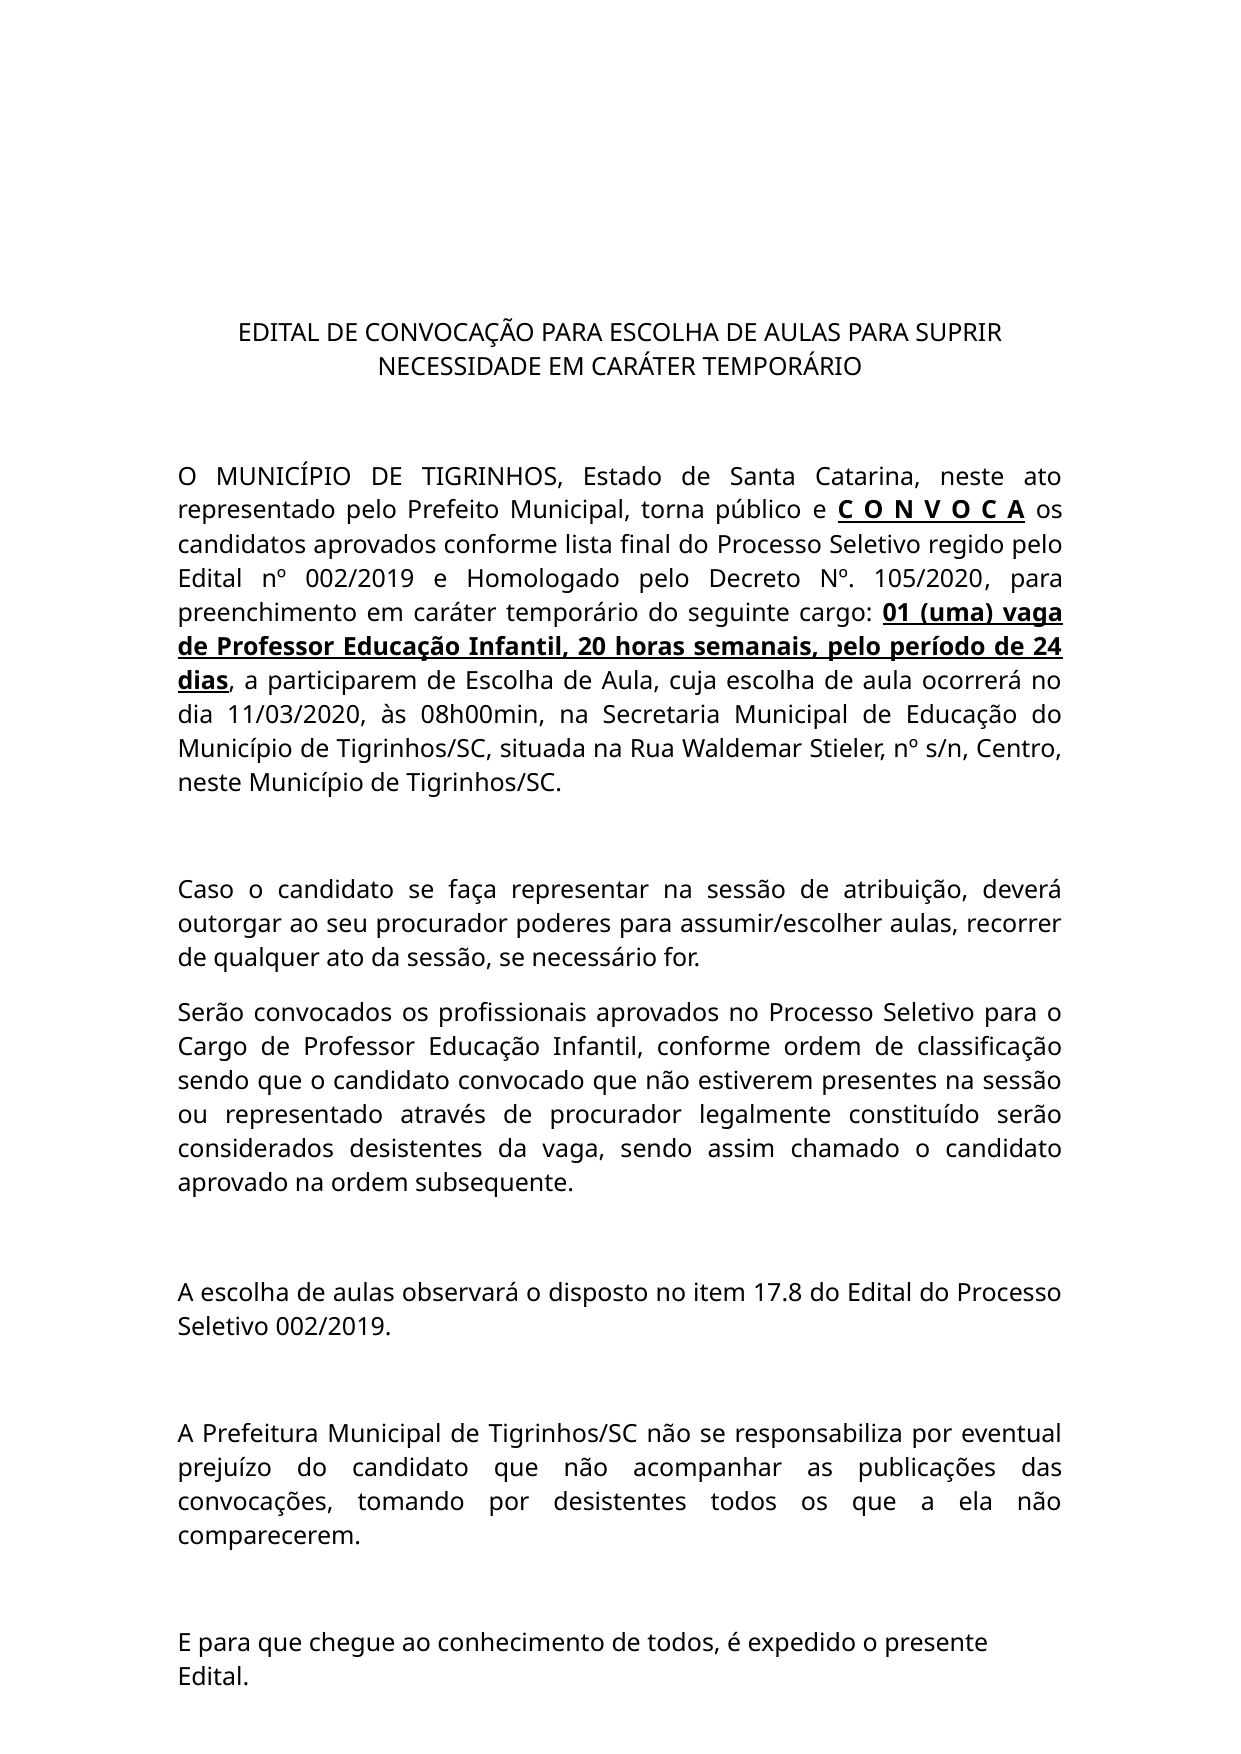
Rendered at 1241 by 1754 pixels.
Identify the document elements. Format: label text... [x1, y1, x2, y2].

text dias, a participarem de Escolha de Aula, cuja escolha de aula ocorrerá no dia 11/03/2020, às 08h00min, na Secretaria Municipal de Educação do Município de Tigrinhos/SC, situada na Rua Waldemar Stieler, nº s/n, Centro, neste Município de Tigrinhos/SC. [177, 658, 1063, 799]
text A Prefeitura Municipal de Tigrinhos/SC não se responsabiliza por eventual prejuízo do candidato que não acompanhar as publicações das convocações, tomando por desistentes todos os que a ela não comparecerem. [177, 1416, 1063, 1552]
text Serão convocados os profissionais aprovados no Processo Seletivo para o Cargo de Professor Educação Infantil, conforme ordem de classificação sendo que o candidato convocado que não estiverem presentes na sessão ou representado através de procurador legalmente constituído serão considerados desistentes da vaga, sendo assim chamado o candidato aprovado na ordem subsequente. [177, 995, 1063, 1199]
text EDITAL DE CONVOCAÇÃO PARA ESCOLHA DE AULAS PARA SUPRIR NECESSIDADE EM CARÁTER TEMPORÁRIO [177, 314, 1063, 382]
text A escolha de aulas observará o disposto no item 17.8 do Edital do Processo Seletivo 002/2019. [177, 1275, 1063, 1343]
text Caso o candidato se faça representar na sessão de atribuição, deverá outorgar ao seu procurador poderes para assumir/escolher aulas, recorrer de qualquer ato da sessão, se necessário for. [177, 872, 1063, 974]
text O MUNICÍPIO DE TIGRINHOS, Estado de Santa Catarina, neste ato representado pelo Prefeito Municipal, torna público e C O N V O C A os candidatos aprovados conforme lista final do Processo Seletivo regido pelo Edital nº 002/2019 e Homologado pelo Decreto Nº. 105/2020, para preenchimento em caráter temporário do seguinte cargo: 01 (uma) vaga de Professor Educação Infantil, 20 horas semanais, pelo período de 24 [177, 458, 1063, 657]
text E para que chegue ao conhecimento de todos, é expedido o presente Edital. [177, 1625, 1063, 1693]
